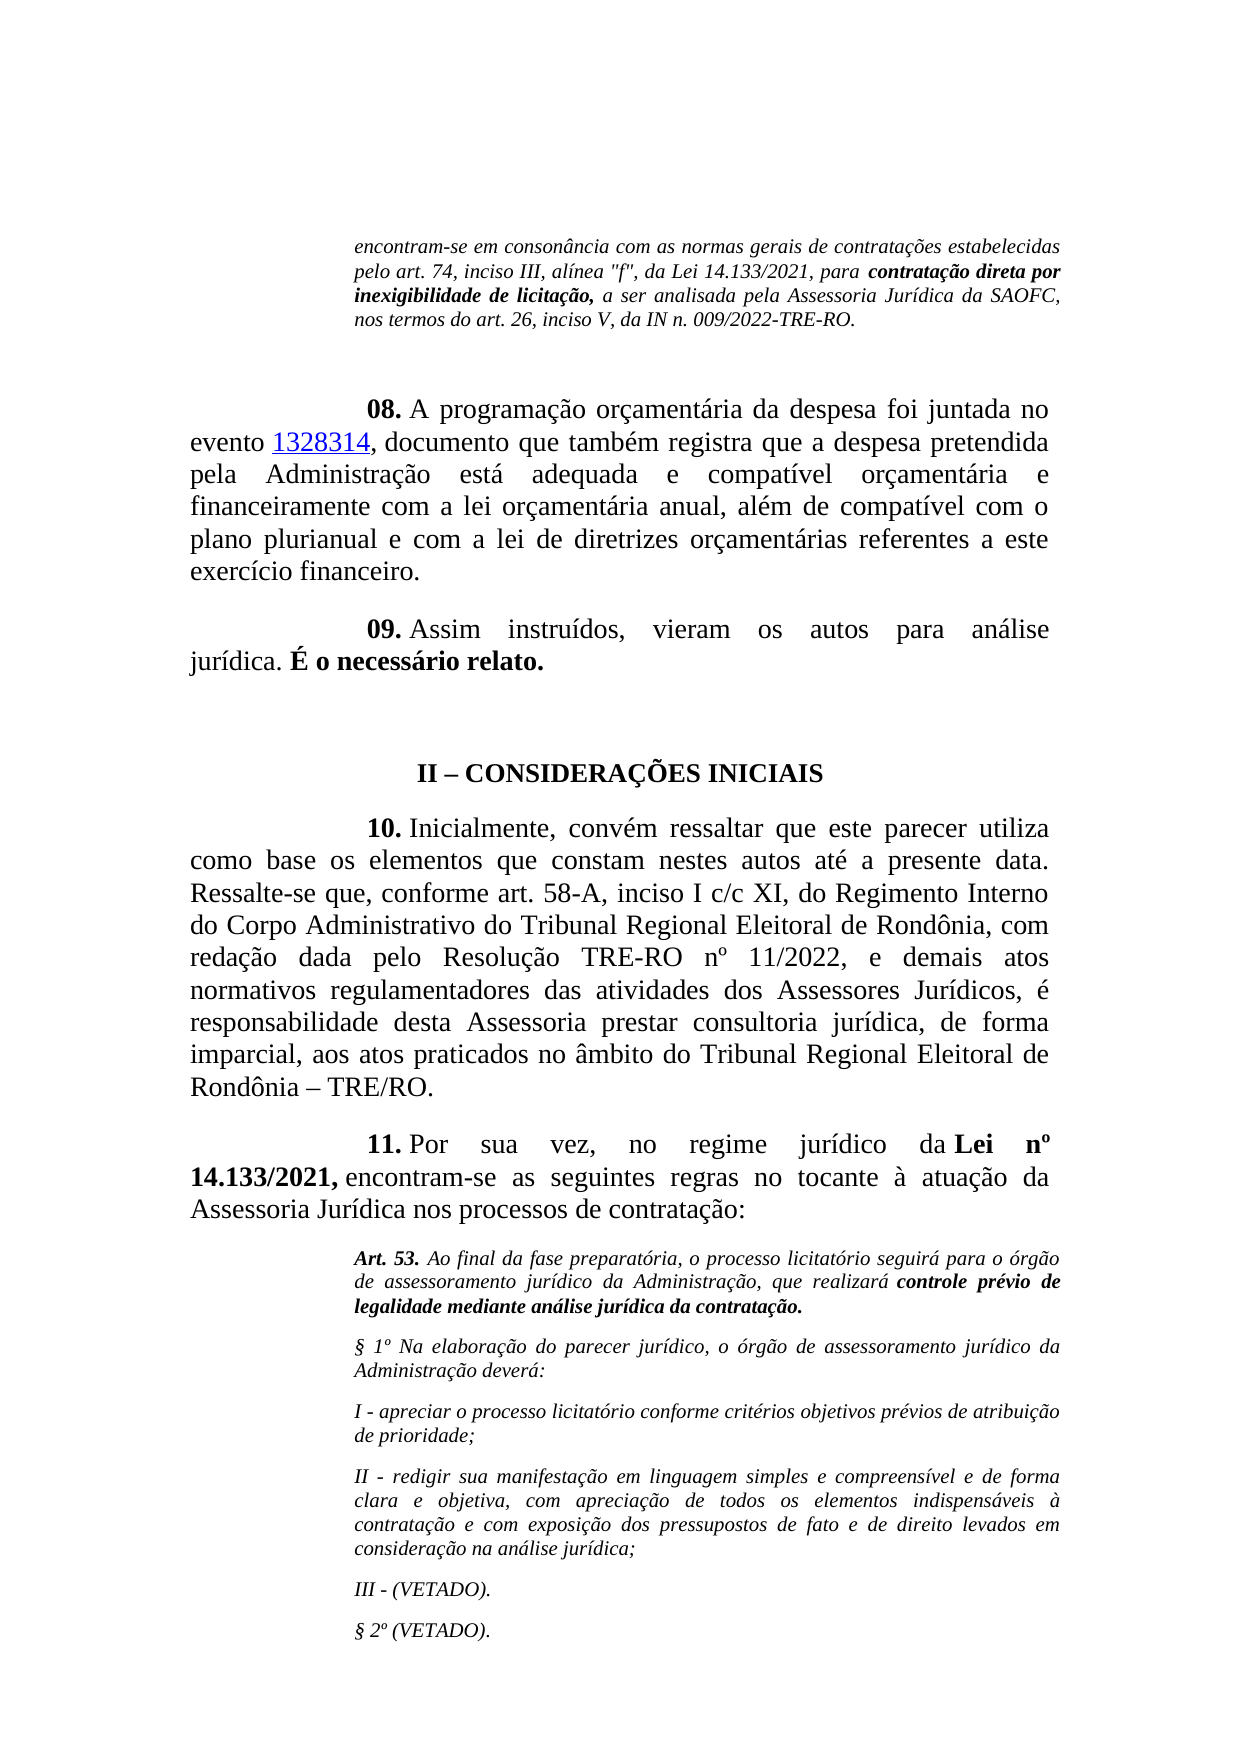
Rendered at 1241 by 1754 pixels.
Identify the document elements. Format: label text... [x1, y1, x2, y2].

text II – CONSIDERAÇÕES INICIAIS [177, 757, 1063, 788]
text II - redigir sua manifestação em linguagem simples e compreensível e de forma clara e objetiva, com apreciação de todos os elementos indispensáveis à contratação e com exposição dos pressupostos de fato e de direito levados em consideração na análise jurídica; [354, 1464, 1063, 1560]
text I - apreciar o processo licitatório conforme critérios objetivos prévios de atribuição de prioridade; [354, 1399, 1063, 1447]
text encontram-se em consonância com as normas gerais de contratações estabelecidas pelo art. 74, inciso III, alínea "f", da Lei 14.133/2021, para contratação direta por inexigibilidade de licitação, a ser analisada pela Assessoria Jurídica da SAOFC, nos termos do art. 26, inciso V, da IN n. 009/2022-TRE-RO. [354, 234, 1063, 331]
text 11. Por sua vez, no regime jurídico da Lei nº 14.133/2021, encontram-se as seguintes regras no tocante à atuação da Assessoria Jurídica nos processos de contratação: [190, 1127, 1051, 1224]
text 09. Assim instruídos, vieram os autos para análise jurídica. É o necessário relato. [190, 612, 1051, 676]
text 10. Inicialmente, convém ressaltar que este parecer utiliza como base os elementos que constam nestes autos até a presente data. Ressalte-se que, conforme art. 58-A, inciso I c/c XI, do Regimento Interno do Corpo Administrativo do Tribunal Regional Eleitoral de Rondônia, com redação dada pelo Resolução TRE-RO nº 11/2022, e demais atos normativos regulamentadores das atividades dos Assessores Jurídicos, é responsabilidade desta Assessoria prestar consultoria jurídica, de forma imparcial, aos atos praticados no âmbito do Tribunal Regional Eleitoral de Rondônia – TRE/RO. [190, 811, 1051, 1102]
text 08. A programação orçamentária da despesa foi juntada no evento 1328314, documento que também registra que a despesa pretendida pela Administração está adequada e compatível orçamentária e financeiramente com a lei orçamentária anual, além de compatível com o plano plurianual e com a lei de diretrizes orçamentárias referentes a este exercício financeiro. [190, 392, 1051, 587]
text § 2º (VETADO). [354, 1617, 1063, 1642]
text Art. 53. Ao final da fase preparatória, o processo licitatório seguirá para o órgão de assessoramento jurídico da Administração, que realizará controle prévio de legalidade mediante análise jurídica da contratação. [354, 1245, 1063, 1318]
text § 1º Na elaboração do parecer jurídico, o órgão de assessoramento jurídico da Administração deverá: [354, 1334, 1063, 1382]
text III - (VETADO). [354, 1577, 1063, 1601]
